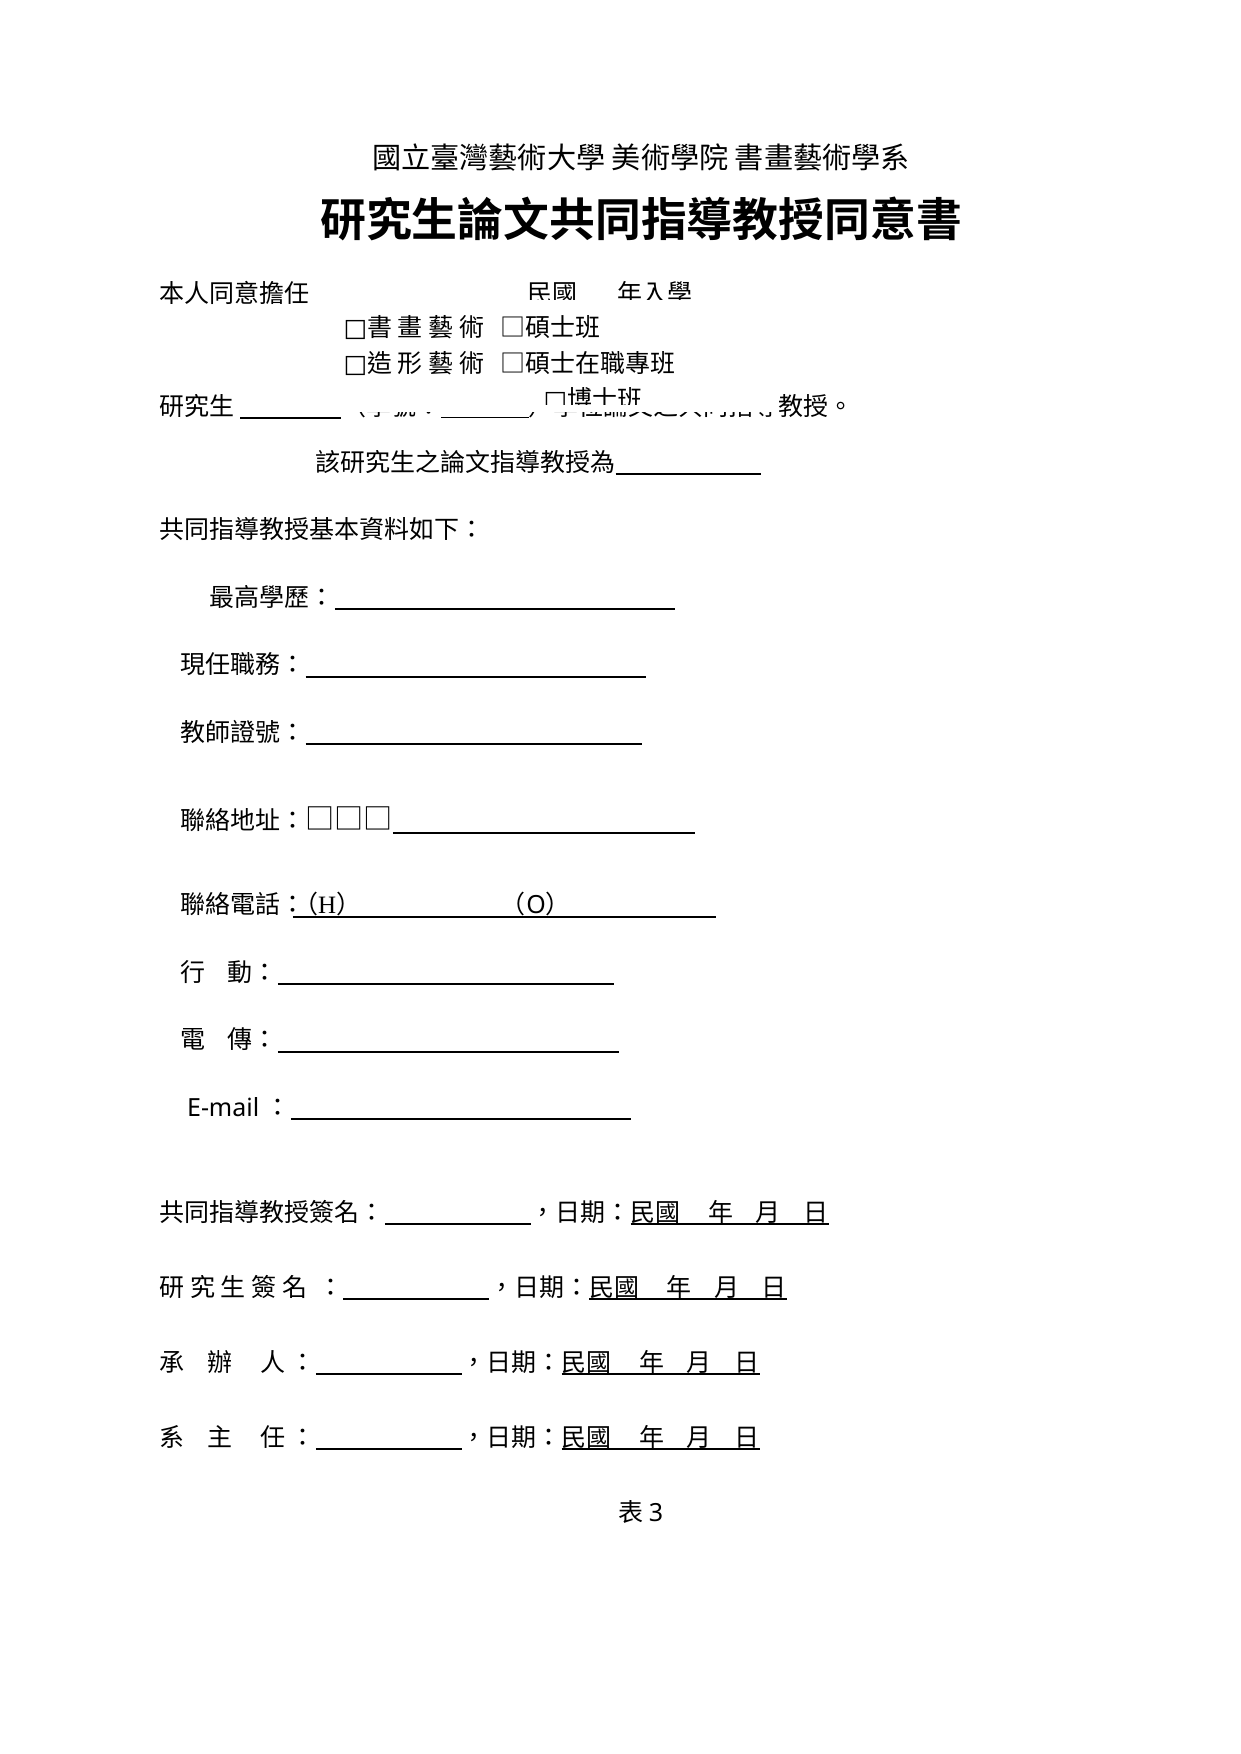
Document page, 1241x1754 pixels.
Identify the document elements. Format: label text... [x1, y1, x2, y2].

text 研 究 生 簽 名 ： ，日期：民國 年 月 日 [159, 1267, 1122, 1304]
text E-mail ： [159, 1087, 1122, 1124]
text 教師證號： [159, 712, 1097, 749]
text □造 形 藝 術 □碩士在職專班 [343, 344, 763, 380]
text 行 動： [159, 952, 1122, 989]
text 本人同意擔任 民國 年入學 [159, 273, 1122, 412]
text 研究生 （學號： ）學位論文之共同指導教授。 [159, 385, 1122, 423]
text 系 主 任 ： ，日期：民國 年 月 日 [159, 1417, 1122, 1454]
text □書 畫 藝 術 □碩士班 [343, 307, 763, 344]
text 聯絡地址：□□□ [159, 779, 1122, 854]
text 該研究生之論文指導教授為 [159, 442, 1122, 479]
text 電 傳： [159, 1019, 1122, 1057]
text 國立臺灣藝術大學 美術學院 書畫藝術學系 [159, 127, 1122, 179]
text 承 辦 人 ： ，日期：民國 年 月 日 [159, 1342, 1122, 1379]
text 現任職務： [159, 644, 1122, 682]
text 最高學歷： [159, 577, 1122, 614]
text 共同指導教授簽名： ，日期：民國 年 月 日 [159, 1192, 1122, 1229]
text □博士班 [343, 380, 763, 405]
text 表3 [159, 1492, 1122, 1529]
text 共同指導教授基本資料如下： [159, 509, 1122, 547]
text 研究生論文共同指導教授同意書 [159, 179, 1122, 254]
text 聯絡電話：（H） （O） [159, 884, 1122, 922]
